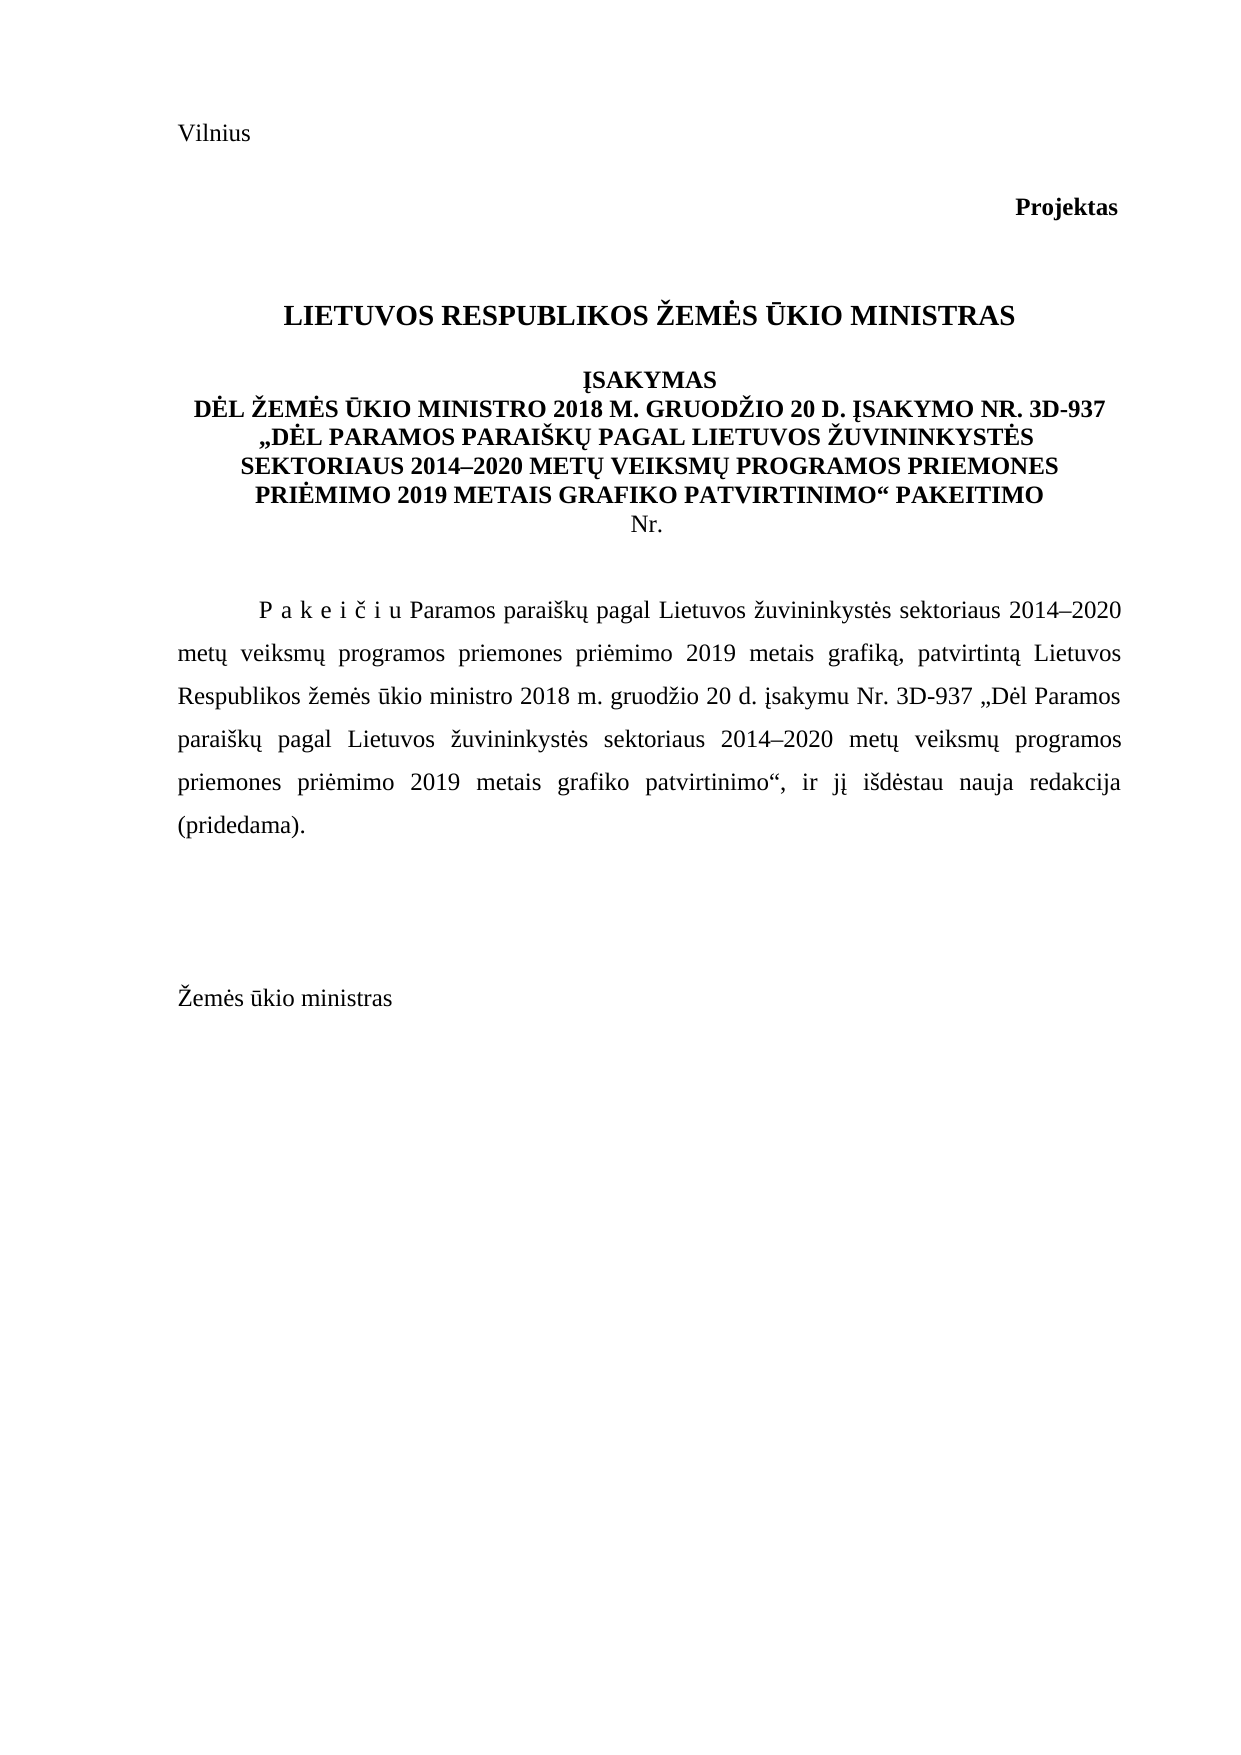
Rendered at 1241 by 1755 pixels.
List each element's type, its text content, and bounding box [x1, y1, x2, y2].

text P a k e i č i u Paramos paraiškų pagal Lietuvos žuvininkystės sektoriaus 2014–2020 metų veiksmų programos priemones priėmimo 2019 metais grafiką, patvirtintą Lietuvos Respublikos žemės ūkio ministro 2018 m. gruodžio 20 d. įsakymu Nr. 3D-937 „Dėl Paramos paraiškų pagal Lietuvos žuvininkystės sektoriaus 2014–2020 metų veiksmų programos priemones priėmimo 2019 metais grafiko patvirtinimo“, ir jį išdėstau nauja redakcija (pridedama). [177, 595, 1122, 839]
text Nr. [177, 509, 1122, 537]
text LIETUVOS RESPUBLIKOS ŽEMĖS ŪKIO MINISTRAS [177, 298, 1122, 331]
text DĖL ŽEMĖS ŪKIO MINISTRO 2018 M. GRUODŽIO 20 D. ĮSAKYMO NR. 3D-937 „DĖL PARAMOS PARAIŠKŲ PAGAL LIETUVOS ŽUVININKYSTĖS [177, 394, 1122, 451]
text SEKTORIAUS 2014–2020 METŲ VEIKSMŲ PROGRAMOS PRIEMONES PRIĖMIMO 2019 METAIS GRAFIKO PATVIRTINIMO“ PAKEITIMO [177, 451, 1122, 509]
text Projektas [177, 118, 1122, 250]
text Vilnius [177, 118, 251, 147]
text Žemės ūkio ministras [177, 983, 1122, 1012]
text ĮSAKYMAS [177, 365, 1122, 394]
